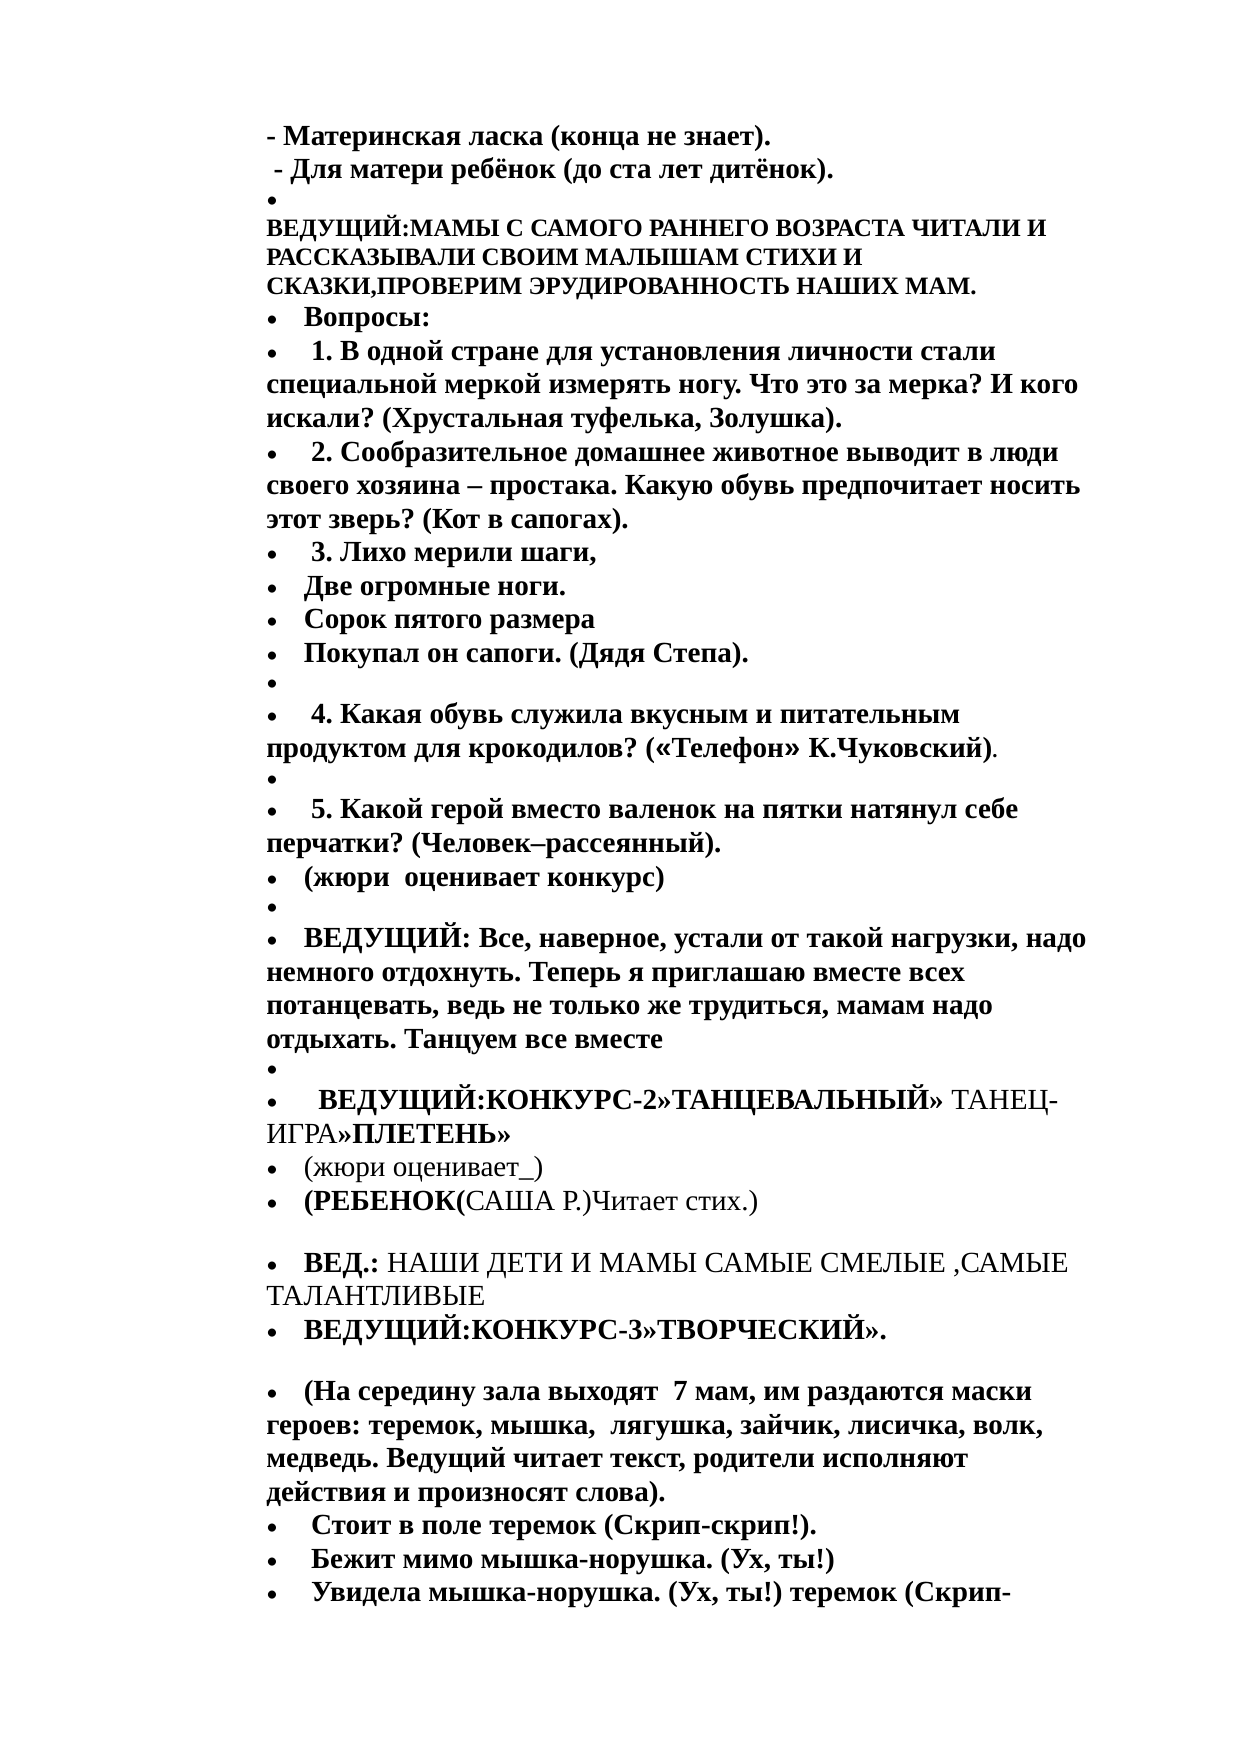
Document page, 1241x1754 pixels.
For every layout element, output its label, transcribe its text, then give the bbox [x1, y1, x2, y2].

text - Материнская ласка (конца не знает). [266, 118, 1089, 152]
list 1. В одной стране для установления личности стали специальной меркой измерять ногу. Что это за мерка? И кого искали? (Хрустальная туфелька, Золушка). [228, 333, 1089, 434]
list Увидела мышка-норушка. (Ух, ты!) теремок (Скрип- [228, 1574, 1089, 1608]
list (жюри оценивает_) [228, 1149, 1089, 1183]
list (жюри оценивает конкурс) [228, 859, 1089, 892]
list Покупал он сапоги. (Дядя Степа). [228, 635, 1089, 668]
list (На середину зала выходят 7 мам, им раздаются маски героев: теремок, мышка, лягушка, зайчик, лисичка, волк, медведь. Ведущий читает текст, родители исполняют действия и произносят слова). [228, 1373, 1089, 1507]
list 5. Какой герой вместо валенок на пятки натянул себе перчатки? (Человек–рассеянный). [228, 792, 1089, 859]
list 3. Лихо мерили шаги, [228, 534, 1089, 568]
list 4. Какая обувь служила вкусным и питательным продуктом для крокодилов? («Телефон» К.Чуковский). [228, 696, 1089, 764]
list Вопросы: [228, 299, 1089, 333]
list ВЕДУЩИЙ: Все, наверное, устали от такой нагрузки, надо немного отдохнуть. Теперь я приглашаю вместе всех потанцевать, ведь не только же трудиться, мамам надо отдыхать. Танцуем все вместе [228, 920, 1089, 1054]
list Бежит мимо мышка-норушка. (Ух, ты!) [228, 1541, 1089, 1574]
list ВЕДУЩИЙ:КОНКУРС-2»ТАНЦЕВАЛЬНЫЙ» ТАНЕЦ-ИГРА»ПЛЕТЕНЬ» [228, 1082, 1089, 1149]
text - Для матери ребёнок (до ста лет дитёнок). [266, 152, 1089, 185]
list (РЕБЕНОК(САША Р.)Читает стих.) [228, 1183, 1089, 1217]
list Сорок пятого размера [228, 601, 1089, 635]
list Две огромные ноги. [228, 568, 1089, 601]
list ВЕД.: НАШИ ДЕТИ И МАМЫ САМЫЕ СМЕЛЫЕ ,САМЫЕ ТАЛАНТЛИВЫЕ [228, 1245, 1089, 1312]
list Стоит в поле теремок (Скрип-скрип!). [228, 1507, 1089, 1541]
list 2. Сообразительное домашнее животное выводит в люди своего хозяина – простака. Какую обувь предпочитает носить этот зверь? (Кот в сапогах). [228, 434, 1089, 534]
text ВЕДУЩИЙ:МАМЫ С САМОГО РАННЕГО ВОЗРАСТА ЧИТАЛИ И РАССКАЗЫВАЛИ СВОИМ МАЛЫШАМ СТИХИ И СКАЗКИ,ПРОВЕРИМ ЭРУДИРОВАННОСТЬ НАШИХ МАМ. [266, 213, 1089, 299]
list ВЕДУЩИЙ:КОНКУРС-3»ТВОРЧЕСКИЙ». [228, 1312, 1089, 1345]
